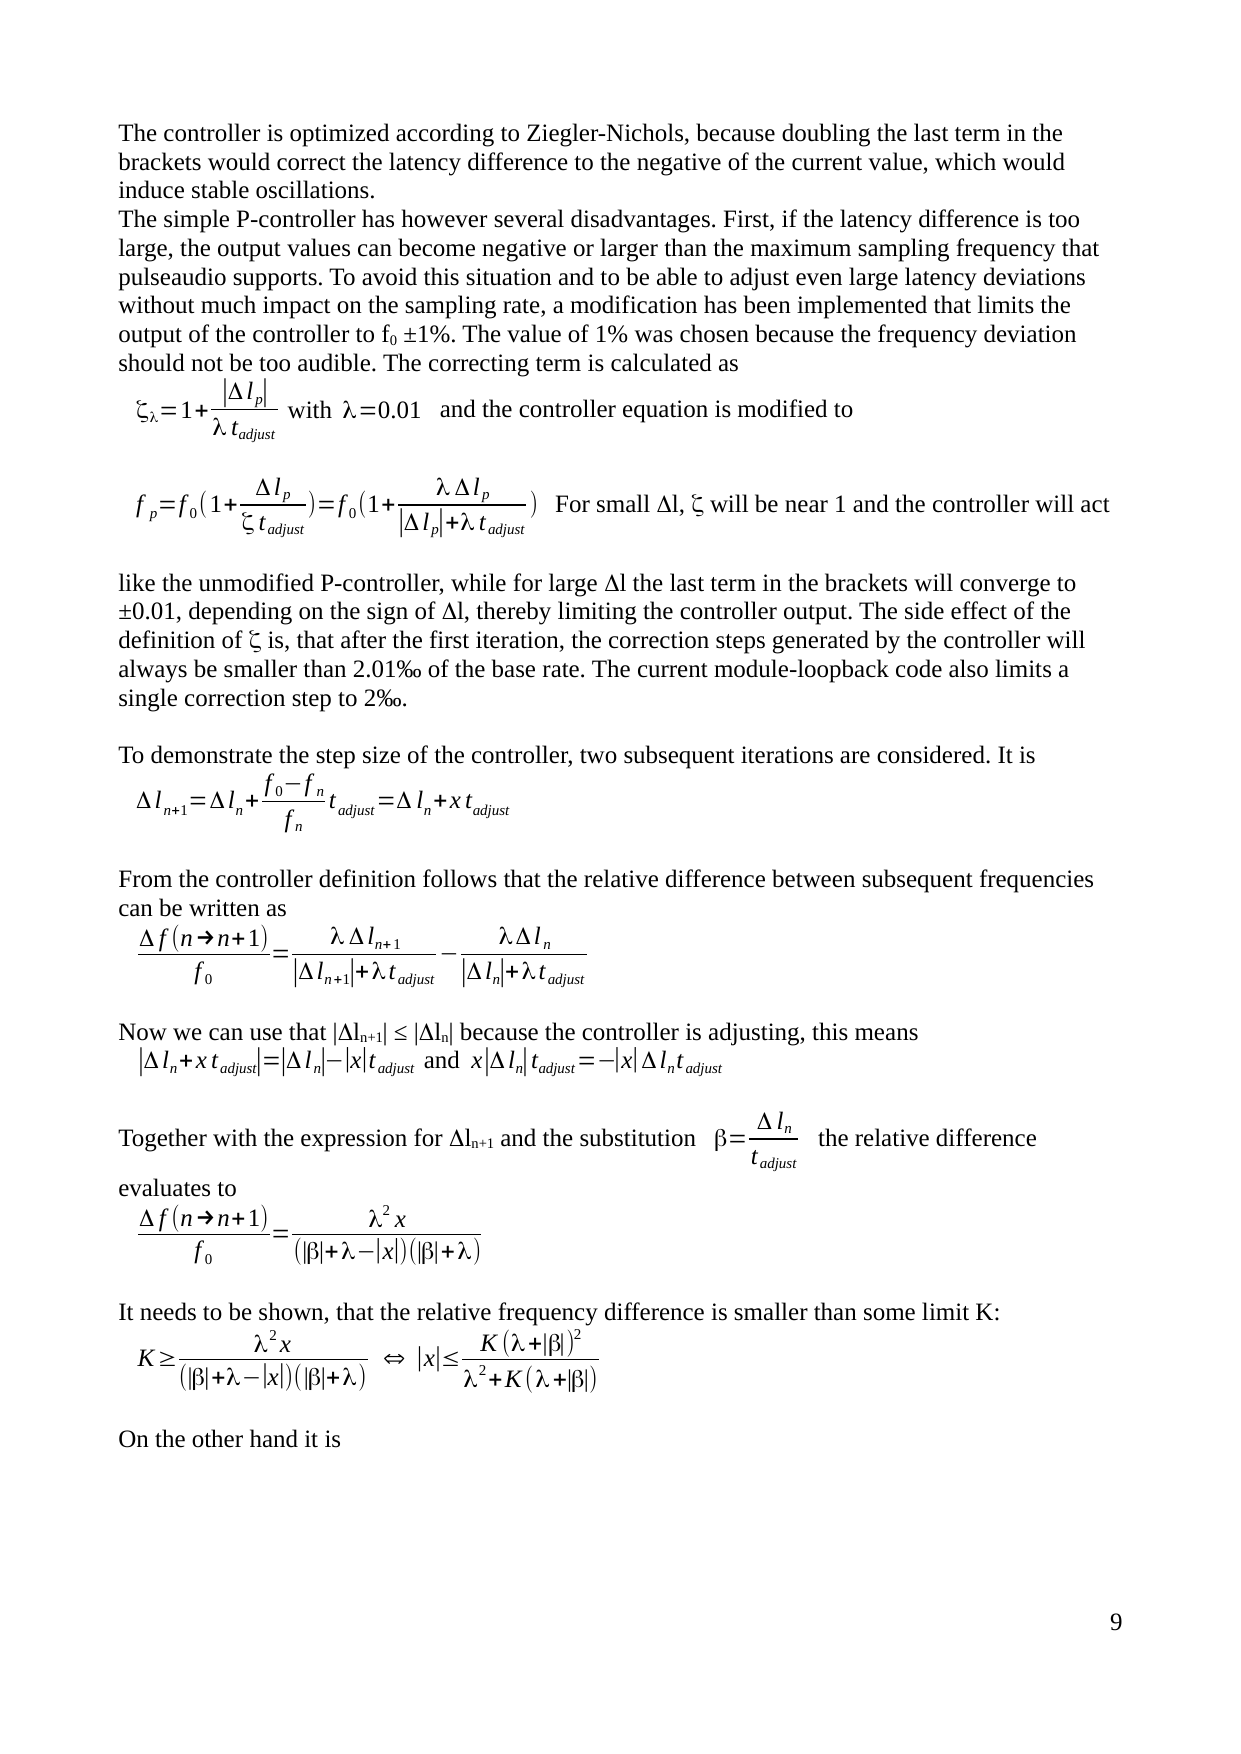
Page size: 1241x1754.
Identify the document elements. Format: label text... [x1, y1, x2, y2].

text like the unmodified P-controller, while for large Dl the last term in the brackets will converge to ±0.01, depending on the sign of Dl, thereby limiting the controller output. The side effect of the definition of z is, that after the first iteration, the correction steps generated by the controller will always be smaller than 2.01‰ of the base rate. The current module-loopback code also limits a single correction step to 2‰. [118, 568, 1122, 711]
text It needs to be shown, that the relative frequency difference is smaller than some limit K: [118, 1297, 1122, 1325]
text For small Dl, z will be near 1 and the controller will act [118, 472, 1122, 539]
text To demonstrate the step size of the controller, two subsequent iterations are considered. It is [118, 740, 1122, 769]
text Together with the expression for Dln+1 and the substitutionthe relative difference evaluates to [118, 1106, 1122, 1201]
text and the controller equation is modified to [118, 377, 1122, 443]
text The simple P-controller has however several disadvantages. First, if the latency difference is too large, the output values can become negative or larger than the maximum sampling frequency that pulseaudio supports. To avoid this situation and to be able to adjust even large latency deviations without much impact on the sampling rate, a modification has been implemented that limits the output of the controller to f0 ±1%. The value of 1% was chosen because the frequency deviation should not be too audible. The correcting term is calculated as [118, 204, 1122, 377]
text The controller is optimized according to Ziegler-Nichols, because doubling the last term in the brackets would correct the latency difference to the negative of the current value, which would induce stable oscillations. [118, 118, 1122, 204]
text From the controller definition follows that the relative difference between subsequent frequencies can be written as [118, 864, 1122, 922]
text Now we can use that |Dln+1| ≤ |Dln| because the controller is adjusting, this means [118, 1017, 1122, 1046]
text On the other hand it is [118, 1424, 1122, 1452]
